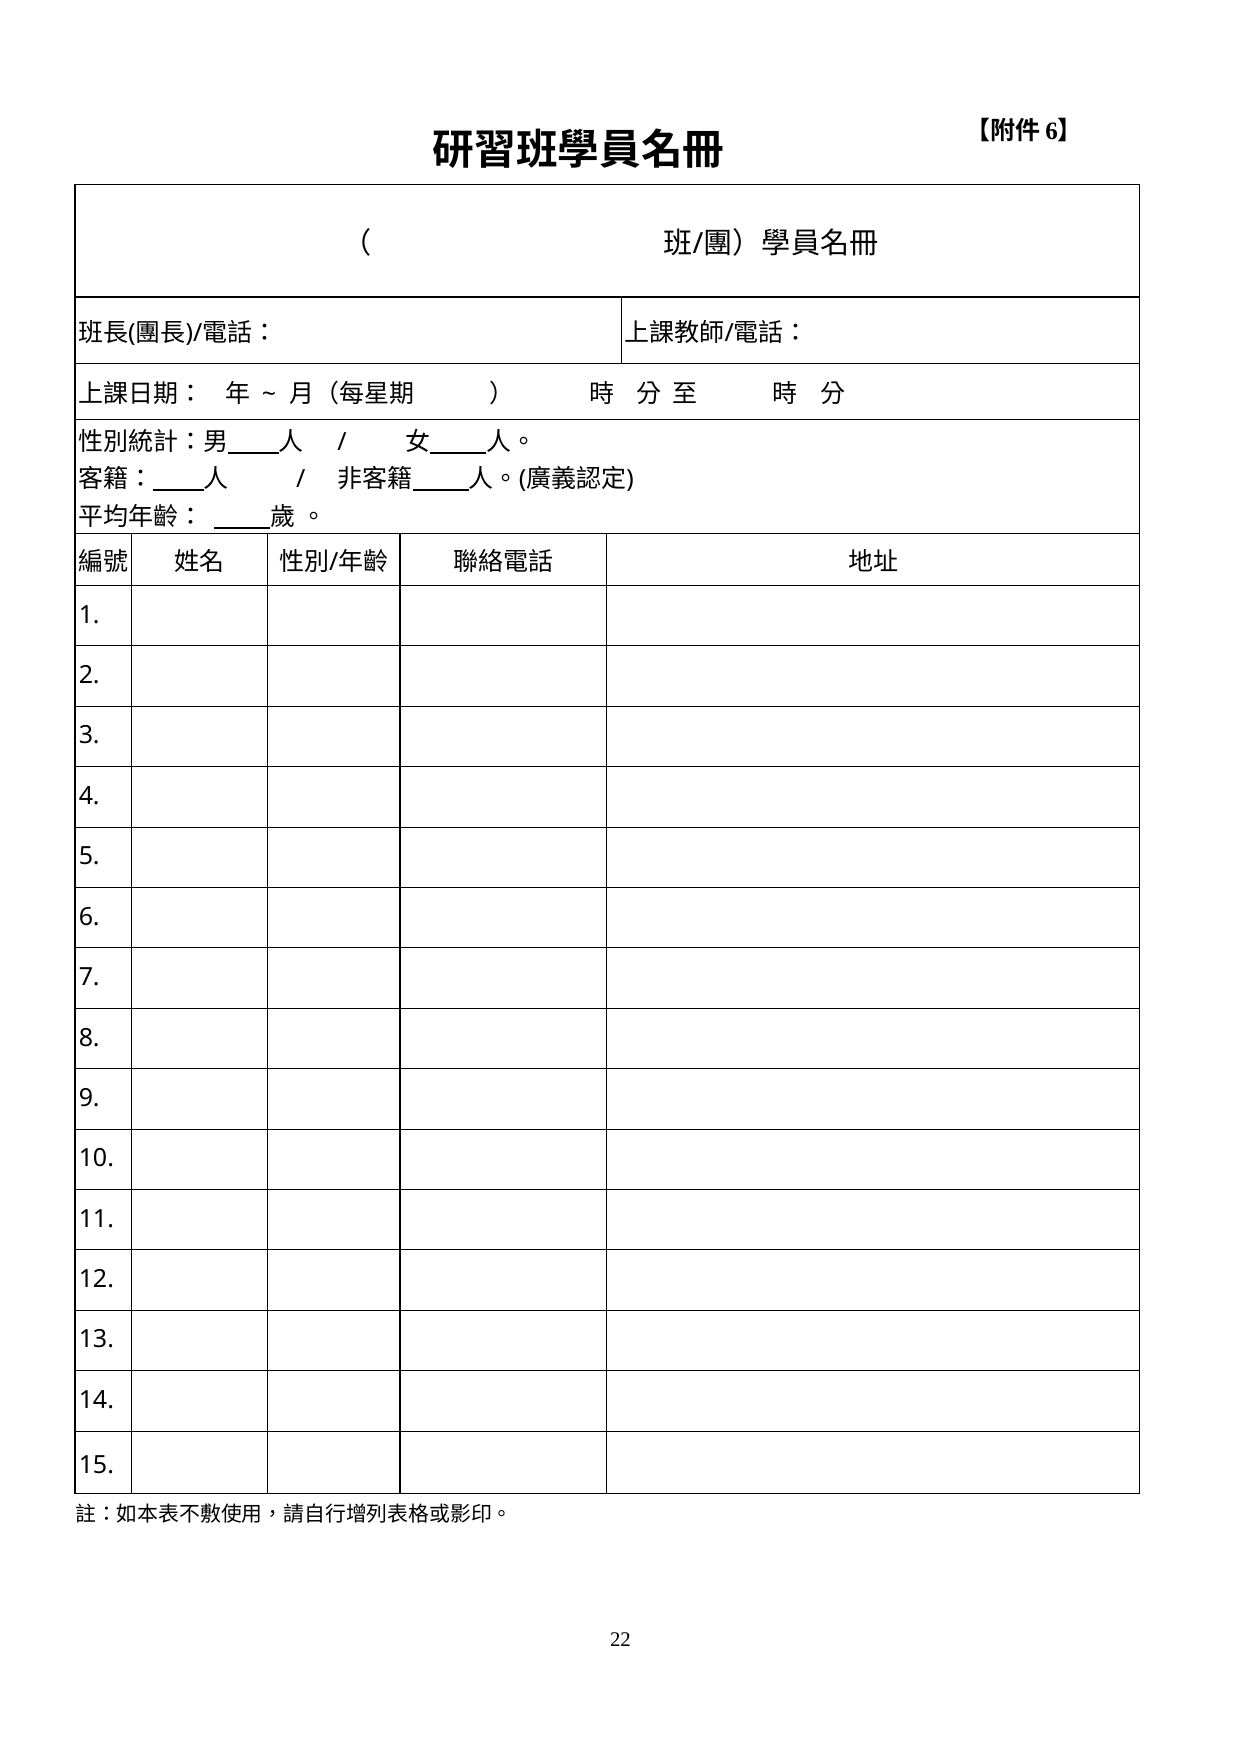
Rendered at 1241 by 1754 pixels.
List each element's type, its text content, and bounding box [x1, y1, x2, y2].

table_cell [268, 707, 399, 766]
table_cell [607, 707, 1139, 766]
table_cell [132, 1130, 267, 1189]
table_cell [607, 1130, 1139, 1189]
table_cell [132, 948, 267, 1008]
table_cell [268, 767, 399, 827]
table_cell [401, 948, 606, 1008]
table_cell [268, 1250, 399, 1310]
table_cell [76, 1190, 131, 1249]
table_cell [132, 1069, 267, 1128]
text 註：如本表不敷使用，請自行增列表格或影印。 [75, 1494, 1165, 1532]
table_cell [401, 586, 606, 645]
table_cell [401, 1190, 606, 1249]
table_cell 班長(團長)/電話： [76, 298, 621, 363]
table_cell [268, 888, 399, 947]
table_cell [607, 1432, 1139, 1493]
table_cell [76, 707, 131, 766]
table_cell [76, 586, 131, 645]
table_cell [76, 1130, 131, 1189]
table_cell [132, 1009, 267, 1068]
table_cell [401, 767, 606, 827]
table_cell [268, 1432, 399, 1493]
table_cell [401, 1311, 606, 1370]
table_cell [401, 888, 606, 947]
table_cell [401, 828, 606, 887]
table_cell [607, 1371, 1139, 1431]
table_cell 上課教師/電話： [622, 298, 1139, 363]
table_cell [268, 646, 399, 706]
table_cell [607, 888, 1139, 947]
table_cell [268, 1069, 399, 1128]
table_cell [132, 1432, 267, 1493]
table_cell [607, 828, 1139, 887]
table_cell [268, 1311, 399, 1370]
table_cell [268, 1190, 399, 1249]
table_cell 地址 [607, 534, 1139, 585]
table_cell [268, 1130, 399, 1189]
table_cell [607, 948, 1139, 1008]
table_cell [401, 1069, 606, 1128]
table_cell [132, 767, 267, 827]
table_cell [76, 646, 131, 706]
table_cell [268, 948, 399, 1008]
table_cell [76, 1069, 131, 1128]
table_cell 聯絡電話 [401, 534, 606, 585]
table_cell [607, 767, 1139, 827]
table_cell [76, 828, 131, 887]
table_header （ 班/團）學員名冊 [76, 185, 1139, 296]
table_cell [607, 1311, 1139, 1370]
table_cell [132, 1250, 267, 1310]
table_cell [401, 1371, 606, 1431]
table_cell [607, 1069, 1139, 1128]
table_cell [132, 888, 267, 947]
table_cell [132, 646, 267, 706]
table_cell [401, 1432, 606, 1493]
text 【附件6】 [965, 110, 1089, 146]
table_cell [132, 1371, 267, 1431]
table_cell [132, 828, 267, 887]
text 研習班學員名冊 [75, 103, 1165, 184]
table_cell [607, 1250, 1139, 1310]
table_cell [607, 1009, 1139, 1068]
table_cell [268, 1371, 399, 1431]
table_cell [76, 1311, 131, 1370]
table_cell [607, 1190, 1139, 1249]
table_cell [607, 646, 1139, 706]
table_cell [401, 1009, 606, 1068]
table_cell [401, 1250, 606, 1310]
table_cell 性別統計：男 人 / 女 人。 客籍： 人 / 非客籍 人。(廣義認定) 平均年齡： 歲 。 [76, 420, 1139, 533]
table_cell [401, 1130, 606, 1189]
table_cell 性別/年齡 [268, 534, 399, 585]
table_cell [132, 586, 267, 645]
table_cell 編號 [76, 534, 131, 585]
table_cell [132, 1311, 267, 1370]
table_cell [401, 646, 606, 706]
table_cell [76, 1250, 131, 1310]
table_cell [76, 1009, 131, 1068]
table_cell [268, 1009, 399, 1068]
table_cell [76, 888, 131, 947]
table_cell 上課日期： 年 ~ 月（每星期 ） 時 分 至 時 分 [76, 364, 1139, 419]
table_cell [76, 948, 131, 1008]
table_cell [76, 1432, 131, 1493]
table_cell [268, 586, 399, 645]
table_cell [607, 586, 1139, 645]
table_cell [132, 707, 267, 766]
table_cell [401, 707, 606, 766]
table_cell [76, 1371, 131, 1431]
table_cell [268, 828, 399, 887]
table_cell 姓名 [132, 534, 267, 585]
table_cell [76, 767, 131, 827]
table_cell [132, 1190, 267, 1249]
